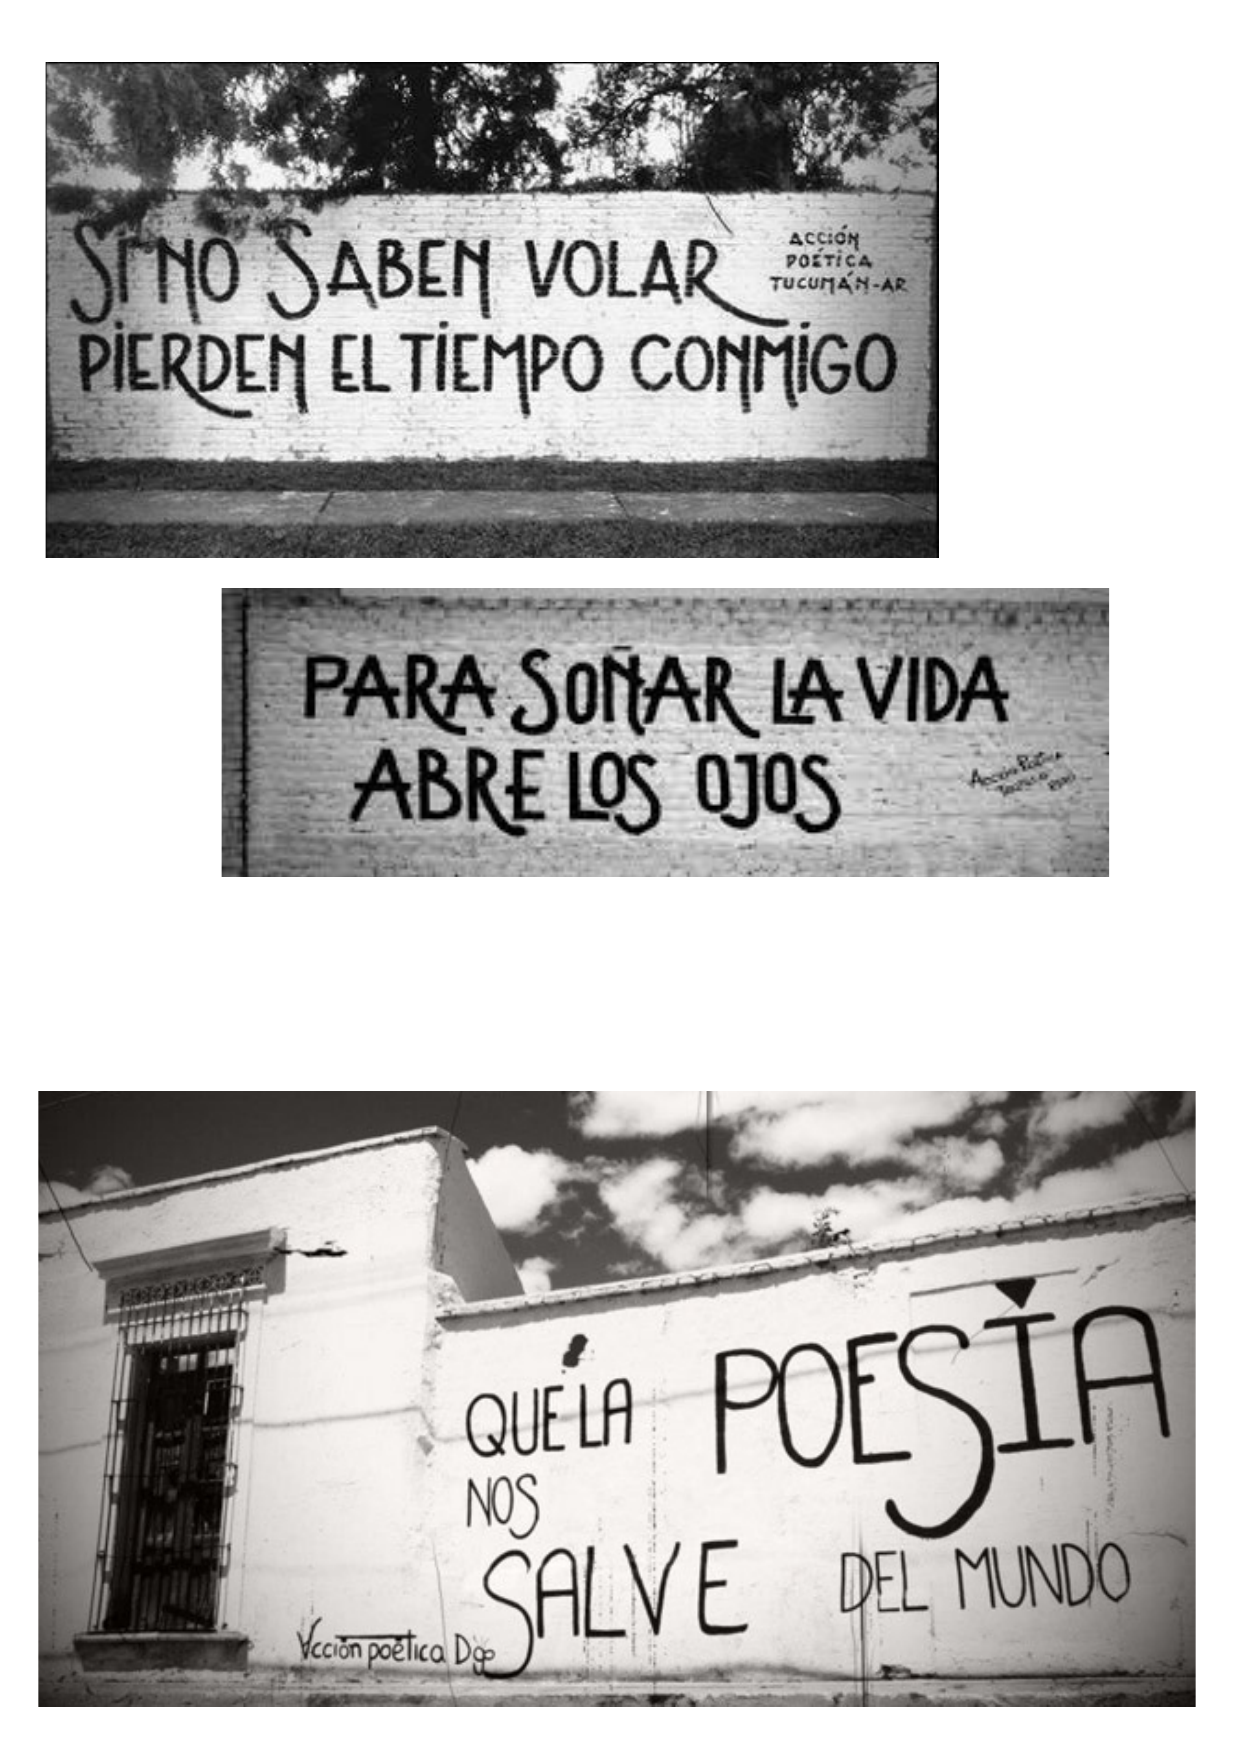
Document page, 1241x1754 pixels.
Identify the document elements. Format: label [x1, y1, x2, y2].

picture [38, 1091, 1196, 1707]
picture [221, 588, 1110, 877]
